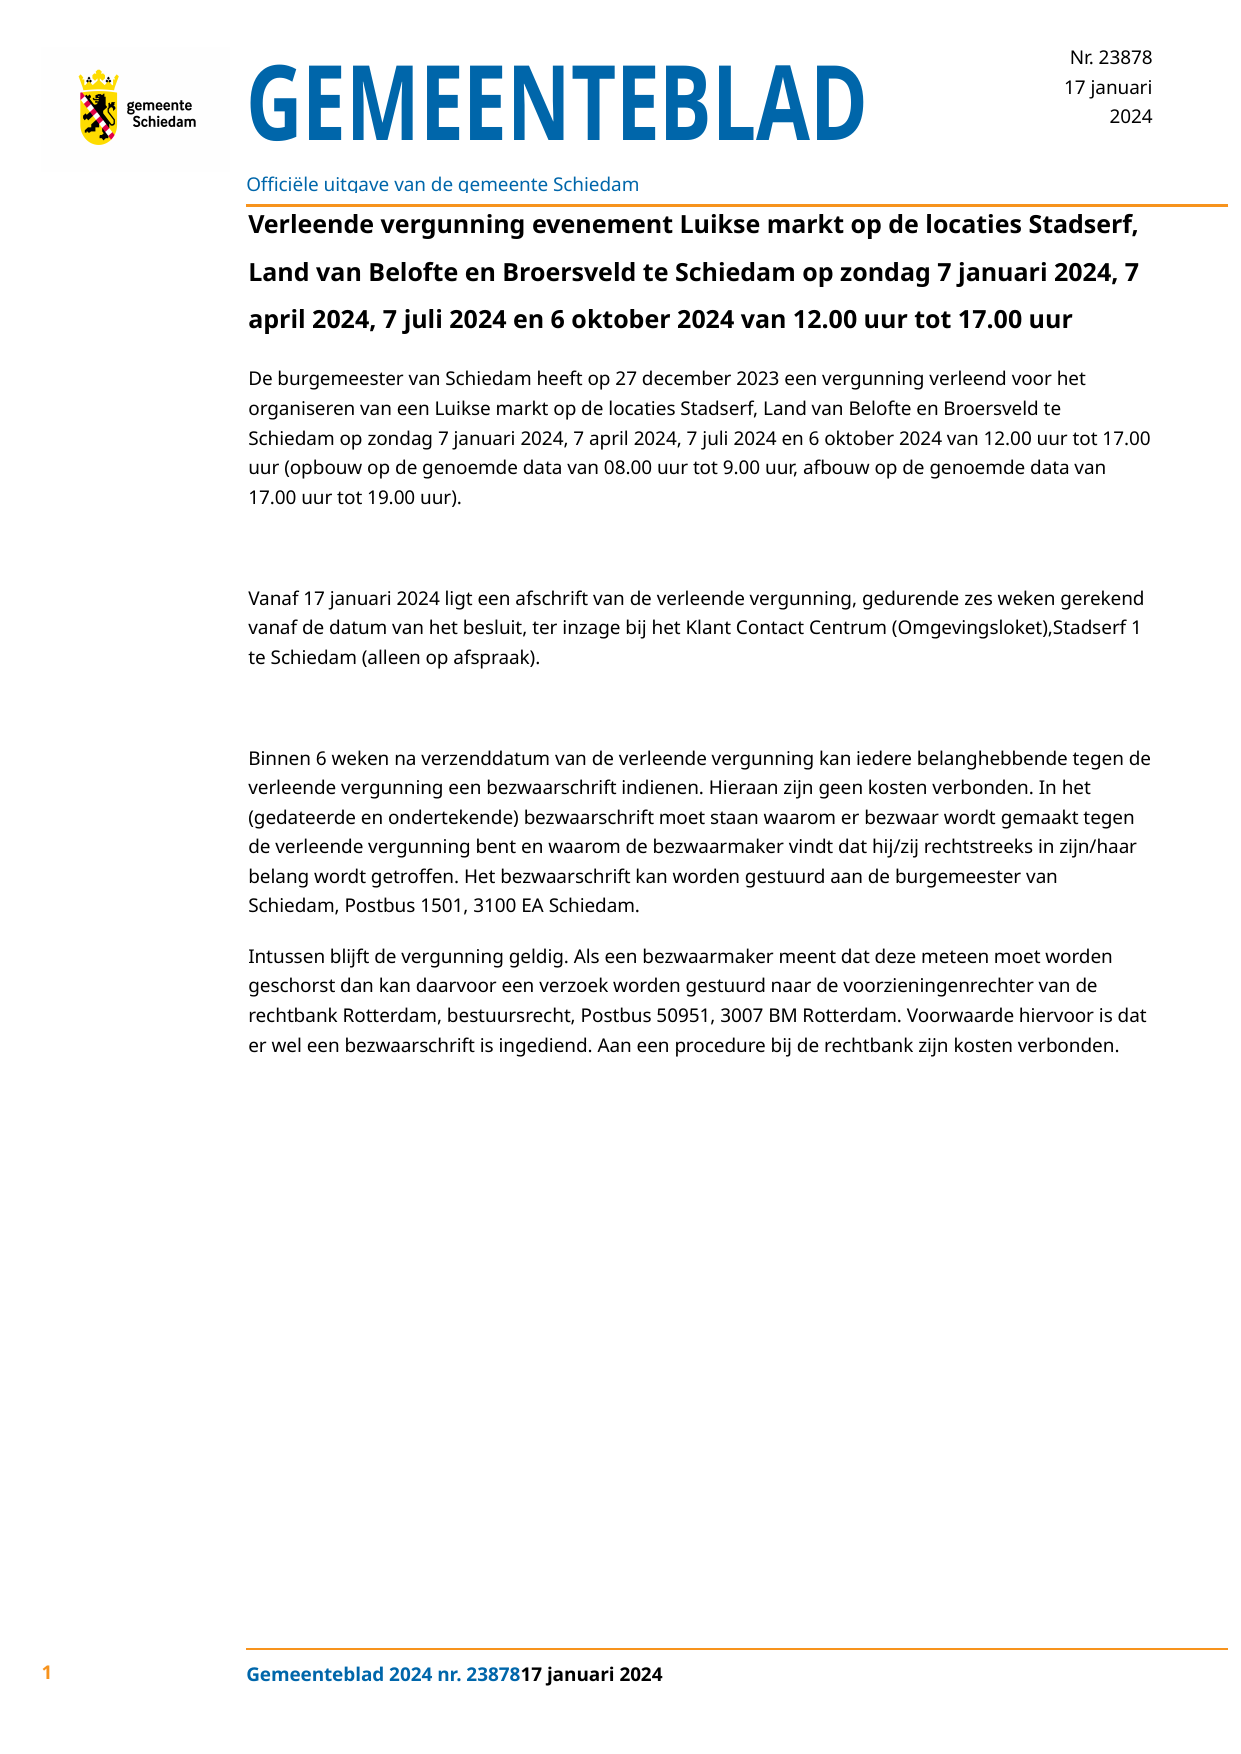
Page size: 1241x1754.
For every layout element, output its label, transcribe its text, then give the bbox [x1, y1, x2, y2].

text Intussen blijft de vergunning geldig. Als een bezwaarmaker meent dat deze meteen moet worden geschorst dan kan daarvoor een verzoek worden gestuurd naar de voorzieningenrechter van de rechtbank Rotterdam, bestuursrecht, Postbus 50951, 3007 BM Rotterdam. Voorwaarde hiervoor is dat er wel een bezwaarschrift is ingediend. Aan een procedure bij de rechtbank zijn kosten verbonden. [248, 943, 1152, 1057]
picture [41, 47, 231, 172]
text Verleende vergunning evenement Luikse markt op de locaties Stadserf, Land van Belofte en Broersveld te Schiedam op zondag 7 januari 2024, 7 april 2024, 7 juli 2024 en 6 oktober 2024 van 12.00 uur tot 17.00 uur [248, 207, 1152, 336]
text De burgemeester van Schiedam heeft op 27 december 2023 een vergunning verleend voor het organiseren van een Luikse markt op de locaties Stadserf, Land van Belofte en Broersveld te Schiedam op zondag 7 januari 2024, 7 april 2024, 7 juli 2024 en 6 oktober 2024 van 12.00 uur tot 17.00 uur (opbouw op de genoemde data van 08.00 uur tot 9.00 uur, afbouw op de genoemde data van 17.00 uur tot 19.00 uur). [248, 366, 1152, 509]
text Vanaf 17 januari 2024 ligt een afschrift van de verleende vergunning, gedurende zes weken gerekend vanaf de datum van het besluit, ter inzage bij het Klant Contact Centrum (Omgevingsloket),Stadserf 1 te Schiedam (alleen op afspraak). [248, 585, 1152, 669]
text Binnen 6 weken na verzenddatum van de verleende vergunning kan iedere belanghebbende tegen de verleende vergunning een bezwaarschrift indienen. Hieraan zijn geen kosten verbonden. In het (gedateerde en ondertekende) bezwaarschrift moet staan waarom er bezwaar wordt gemaakt tegen de verleende vergunning bent en waarom de bezwaarmaker vindt dat hij/zij rechtstreeks in zijn/haar belang wordt getroffen. Het bezwaarschrift kan worden gestuurd aan de burgemeester van Schiedam, Postbus 1501, 3100 EA Schiedam. [248, 745, 1152, 918]
